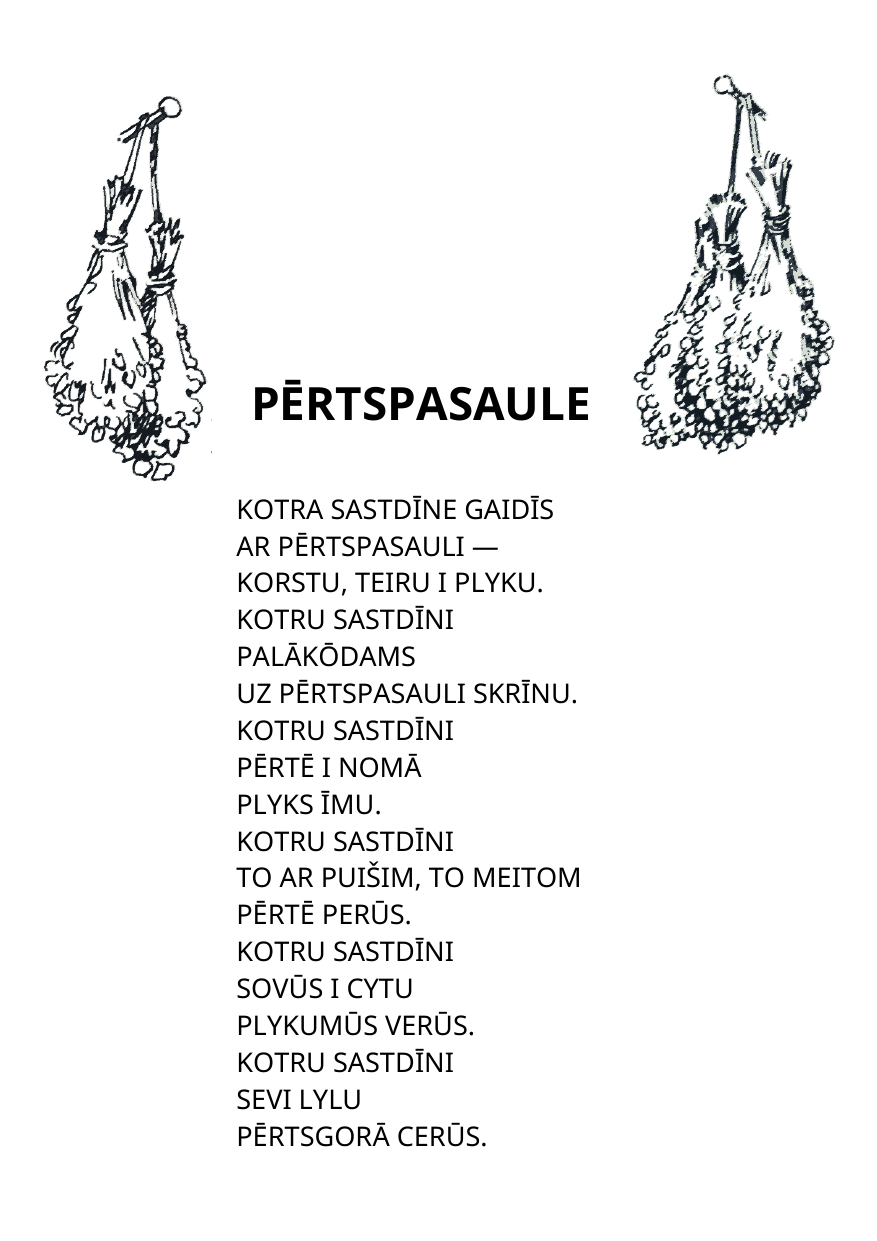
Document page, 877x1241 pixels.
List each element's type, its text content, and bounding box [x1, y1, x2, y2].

text SOVŪS I CYTU [236, 969, 818, 1006]
text KOTRU SASTDĪNI [236, 711, 818, 748]
text KOTRU SASTDĪNI [236, 601, 818, 638]
text PĒRTĒ PERŪS. [236, 896, 818, 933]
text KOTRU SASTDĪNI [236, 1043, 818, 1080]
text KOTRU SASTDĪNI [236, 822, 818, 859]
picture [629, 69, 843, 456]
text PĒRTSPASAULE [212, 371, 629, 433]
text TO AR PUIŠIM, TO MEITOM [236, 859, 818, 896]
text PĒRTĒ I NOMĀ [236, 748, 818, 785]
text PLYKS ĪMU. [236, 785, 818, 822]
text PLYKUMŪS VERŪS. [236, 1006, 818, 1043]
text AR PĒRTSPASAULI — [236, 527, 818, 564]
text KORSTU, TEIRU I PLYKU. [236, 564, 818, 601]
text UZ PĒRTSPASAULI SKRĪNU. [236, 674, 818, 711]
text KOTRU SASTDĪNI [236, 933, 818, 969]
text KOTRA SASTDĪNE GAIDĪS [236, 490, 818, 527]
text SEVI LYLU [236, 1080, 818, 1117]
text PĒRTSGORĀ CERŪS. [236, 1117, 818, 1154]
picture [39, 93, 212, 485]
text PALĀKŌDAMS [236, 638, 818, 674]
